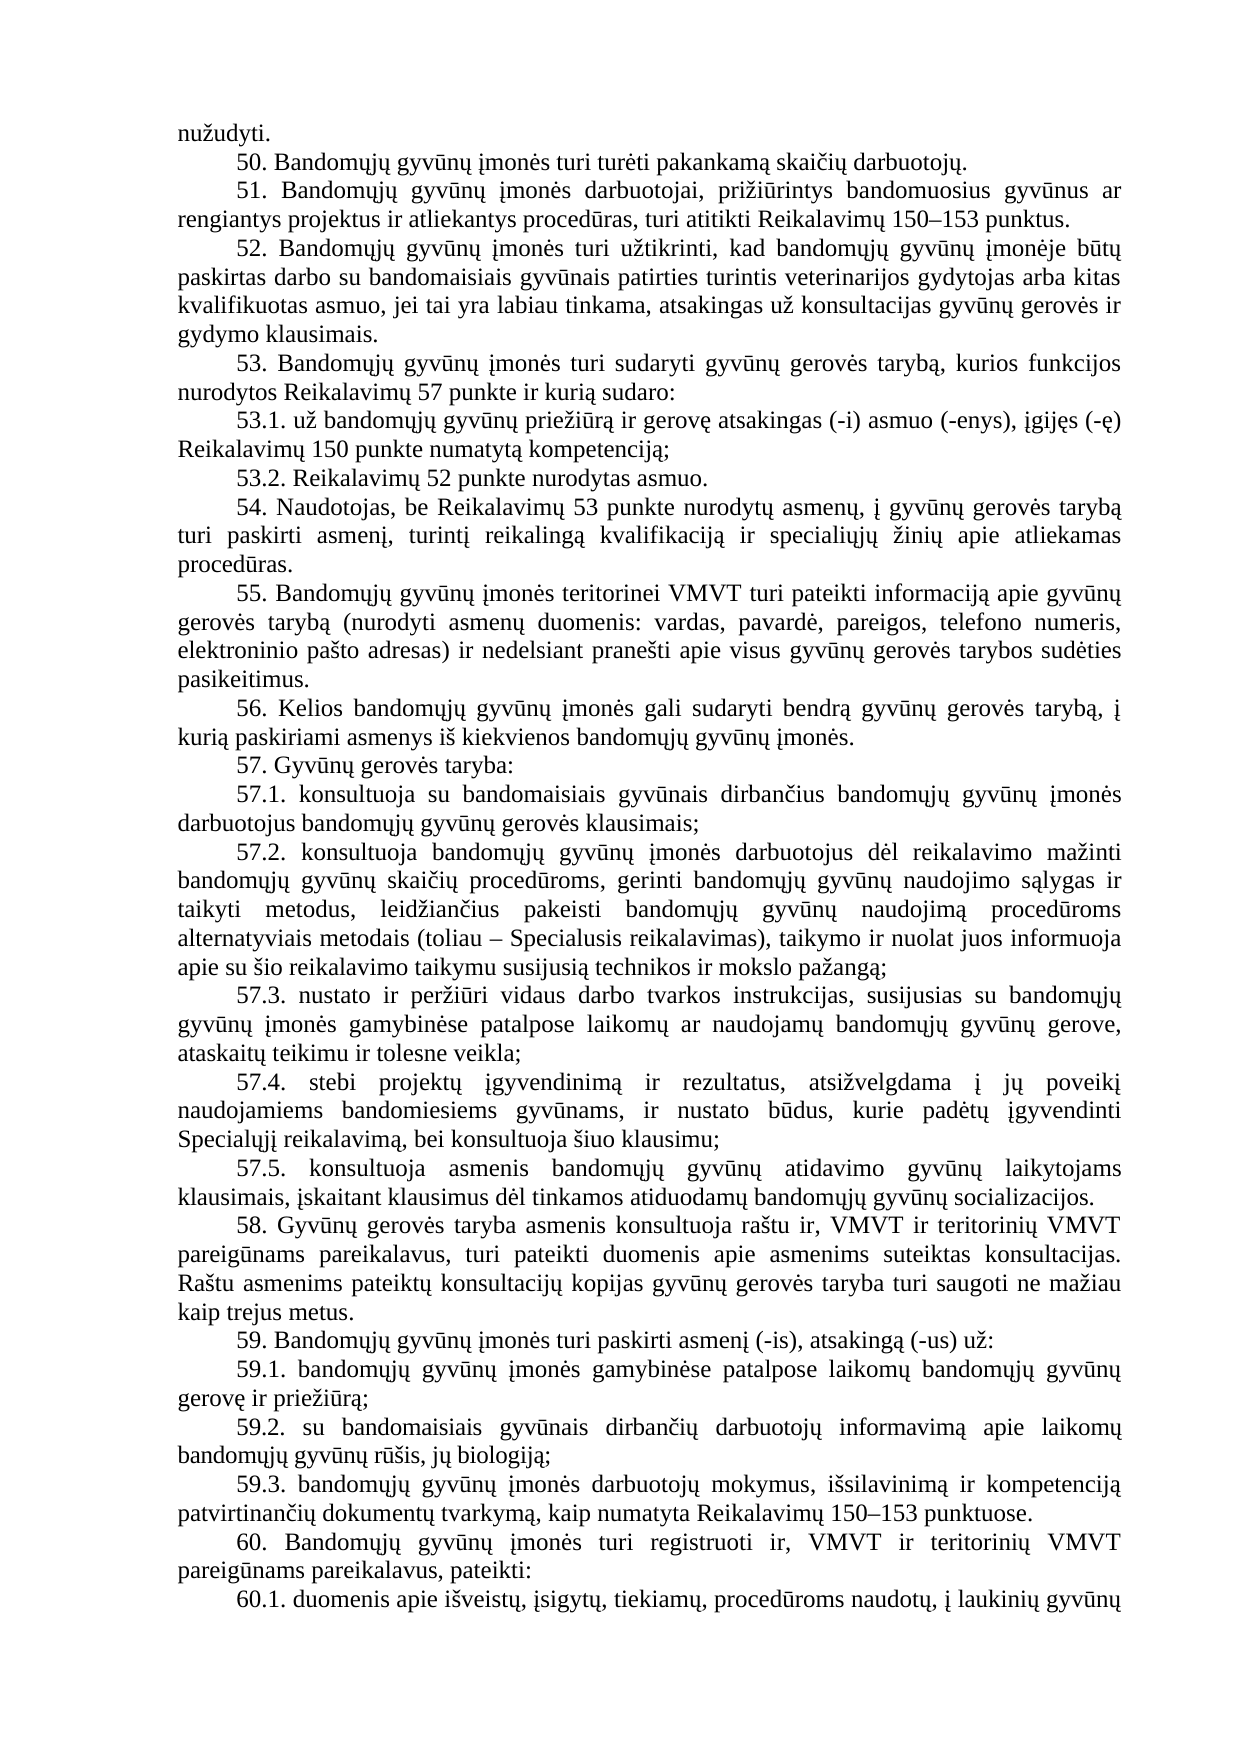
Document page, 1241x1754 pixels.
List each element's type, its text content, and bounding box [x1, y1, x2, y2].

text 52. Bandomųjų gyvūnų įmonės turi užtikrinti, kad bandomųjų gyvūnų įmonėje būtų paskirtas darbo su bandomaisiais gyvūnais patirties turintis veterinarijos gydytojas arba kitas kvalifikuotas asmuo, jei tai yra labiau tinkama, atsakingas už konsultacijas gyvūnų gerovės ir gydymo klausimais. [177, 233, 1122, 348]
text 50. Bandomųjų gyvūnų įmonės turi turėti pakankamą skaičių darbuotojų. [177, 147, 1122, 176]
text 57.4. stebi projektų įgyvendinimą ir rezultatus, atsižvelgdama į jų poveikį naudojamiems bandomiesiems gyvūnams, ir nustato būdus, kurie padėtų įgyvendinti Specialųjį reikalavimą, bei konsultuoja šiuo klausimu; [177, 1067, 1122, 1153]
text 54. Naudotojas, be Reikalavimų 53 punkte nurodytų asmenų, į gyvūnų gerovės tarybą turi paskirti asmenį, turintį reikalingą kvalifikaciją ir specialiųjų žinių apie atliekamas procedūras. [177, 492, 1122, 578]
text 56. Kelios bandomųjų gyvūnų įmonės gali sudaryti bendrą gyvūnų gerovės tarybą, į kurią paskiriami asmenys iš kiekvienos bandomųjų gyvūnų įmonės. [177, 693, 1122, 751]
text 57.1. konsultuoja su bandomaisiais gyvūnais dirbančius bandomųjų gyvūnų įmonės darbuotojus bandomųjų gyvūnų gerovės klausimais; [177, 779, 1122, 837]
text 57.3. nustato ir peržiūri vidaus darbo tvarkos instrukcijas, susijusias su bandomųjų gyvūnų įmonės gamybinėse patalpose laikomų ar naudojamų bandomųjų gyvūnų gerove, ataskaitų teikimu ir tolesne veikla; [177, 981, 1122, 1067]
text 60. Bandomųjų gyvūnų įmonės turi registruoti ir, VMVT ir teritorinių VMVT pareigūnams pareikalavus, pateikti: [177, 1527, 1122, 1584]
text 59.3. bandomųjų gyvūnų įmonės darbuotojų mokymus, išsilavinimą ir kompetenciją patvirtinančių dokumentų tvarkymą, kaip numatyta Reikalavimų 150–153 punktuose. [177, 1469, 1122, 1527]
text 55. Bandomųjų gyvūnų įmonės teritorinei VMVT turi pateikti informaciją apie gyvūnų gerovės tarybą (nurodyti asmenų duomenis: vardas, pavardė, pareigos, telefono numeris, elektroninio pašto adresas) ir nedelsiant pranešti apie visus gyvūnų gerovės tarybos sudėties pasikeitimus. [177, 578, 1122, 693]
text 51. Bandomųjų gyvūnų įmonės darbuotojai, prižiūrintys bandomuosius gyvūnus ar rengiantys projektus ir atliekantys procedūras, turi atitikti Reikalavimų 150–153 punktus. [177, 176, 1122, 233]
text 53. Bandomųjų gyvūnų įmonės turi sudaryti gyvūnų gerovės tarybą, kurios funkcijos nurodytos Reikalavimų 57 punkte ir kurią sudaro: [177, 348, 1122, 406]
text 59.2. su bandomaisiais gyvūnais dirbančių darbuotojų informavimą apie laikomų bandomųjų gyvūnų rūšis, jų biologiją; [177, 1412, 1122, 1469]
text 60.1. duomenis apie išveistų, įsigytų, tiekiamų, procedūroms naudotų, į laukinių gyvūnų [177, 1584, 1122, 1613]
text 57.5. konsultuoja asmenis bandomųjų gyvūnų atidavimo gyvūnų laikytojams klausimais, įskaitant klausimus dėl tinkamos atiduodamų bandomųjų gyvūnų socializacijos. [177, 1153, 1122, 1211]
text 58. Gyvūnų gerovės taryba asmenis konsultuoja raštu ir, VMVT ir teritorinių VMVT pareigūnams pareikalavus, turi pateikti duomenis apie asmenims suteiktas konsultacijas. Raštu asmenims pateiktų konsultacijų kopijas gyvūnų gerovės taryba turi saugoti ne mažiau kaip trejus metus. [177, 1211, 1122, 1326]
text 57.2. konsultuoja bandomųjų gyvūnų įmonės darbuotojus dėl reikalavimo mažinti bandomųjų gyvūnų skaičių procedūroms, gerinti bandomųjų gyvūnų naudojimo sąlygas ir taikyti metodus, leidžiančius pakeisti bandomųjų gyvūnų naudojimą procedūroms alternatyviais metodais (toliau – Specialusis reikalavimas), taikymo ir nuolat juos informuoja apie su šio reikalavimo taikymu susijusią technikos ir mokslo pažangą; [177, 837, 1122, 981]
text nužudyti. [177, 118, 1122, 147]
text 57. Gyvūnų gerovės taryba: [177, 751, 1122, 779]
text 59.1. bandomųjų gyvūnų įmonės gamybinėse patalpose laikomų bandomųjų gyvūnų gerovę ir priežiūrą; [177, 1354, 1122, 1412]
text 59. Bandomųjų gyvūnų įmonės turi paskirti asmenį (-is), atsakingą (-us) už: [177, 1326, 1122, 1354]
text 53.2. Reikalavimų 52 punkte nurodytas asmuo. [177, 463, 1122, 492]
text 53.1. už bandomųjų gyvūnų priežiūrą ir gerovę atsakingas (-i) asmuo (-enys), įgijęs (-ę) Reikalavimų 150 punkte numatytą kompetenciją; [177, 406, 1122, 463]
